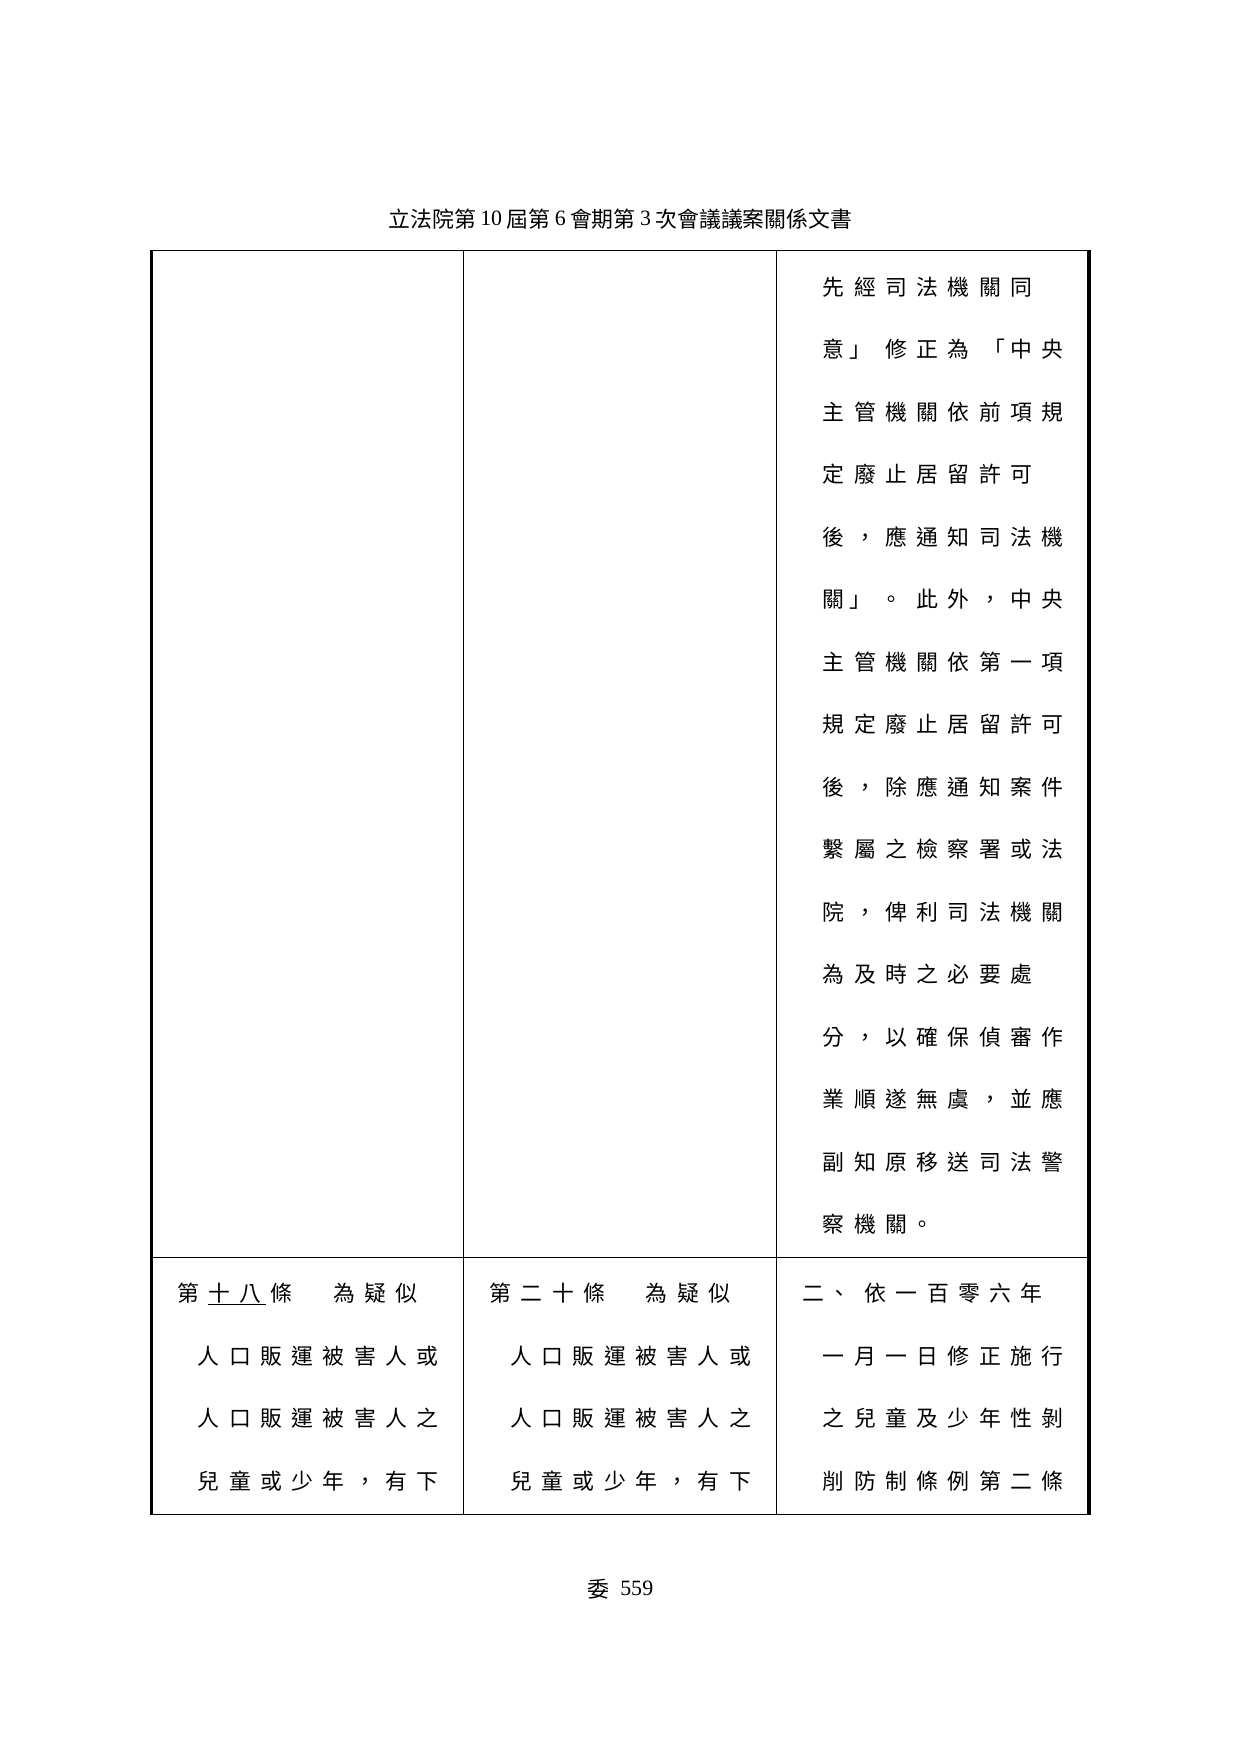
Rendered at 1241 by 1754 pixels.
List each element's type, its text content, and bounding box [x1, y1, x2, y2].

table_cell 先經司法機關同意」修正為「中央主管機關依前項規定廢止居留許可後，應通知司法機關」。此外，中央主管機關依第一項規定廢止居留許可後，除應通知案件繫屬之檢察署或法院，俾利司法機關為及時之必要處分，以確保偵審作業順遂無虞，並應副知原移送司法警察機關。 [777, 251, 1087, 1257]
table_cell 第二十條 為疑似人口販運被害人或人口販運被害人之兒童或少年，有下 [464, 1258, 776, 1514]
table_cell [153, 251, 463, 1257]
table_cell 第十八條 為疑似人口販運被害人或人口販運被害人之兒童或少年，有下 [153, 1258, 463, 1514]
table_cell 一、條次變更。 二、依一百零六年一月一日修正施行之兒童及少年性剝削防制條例第二條第一項第一款規定，「使兒童或少年為有對價之性交或猥褻行為」係兒童或少年遭性剝削行為樣態之一，本條各款配合酌作文字修正。 [777, 1258, 1087, 1514]
table_cell [464, 251, 776, 1257]
